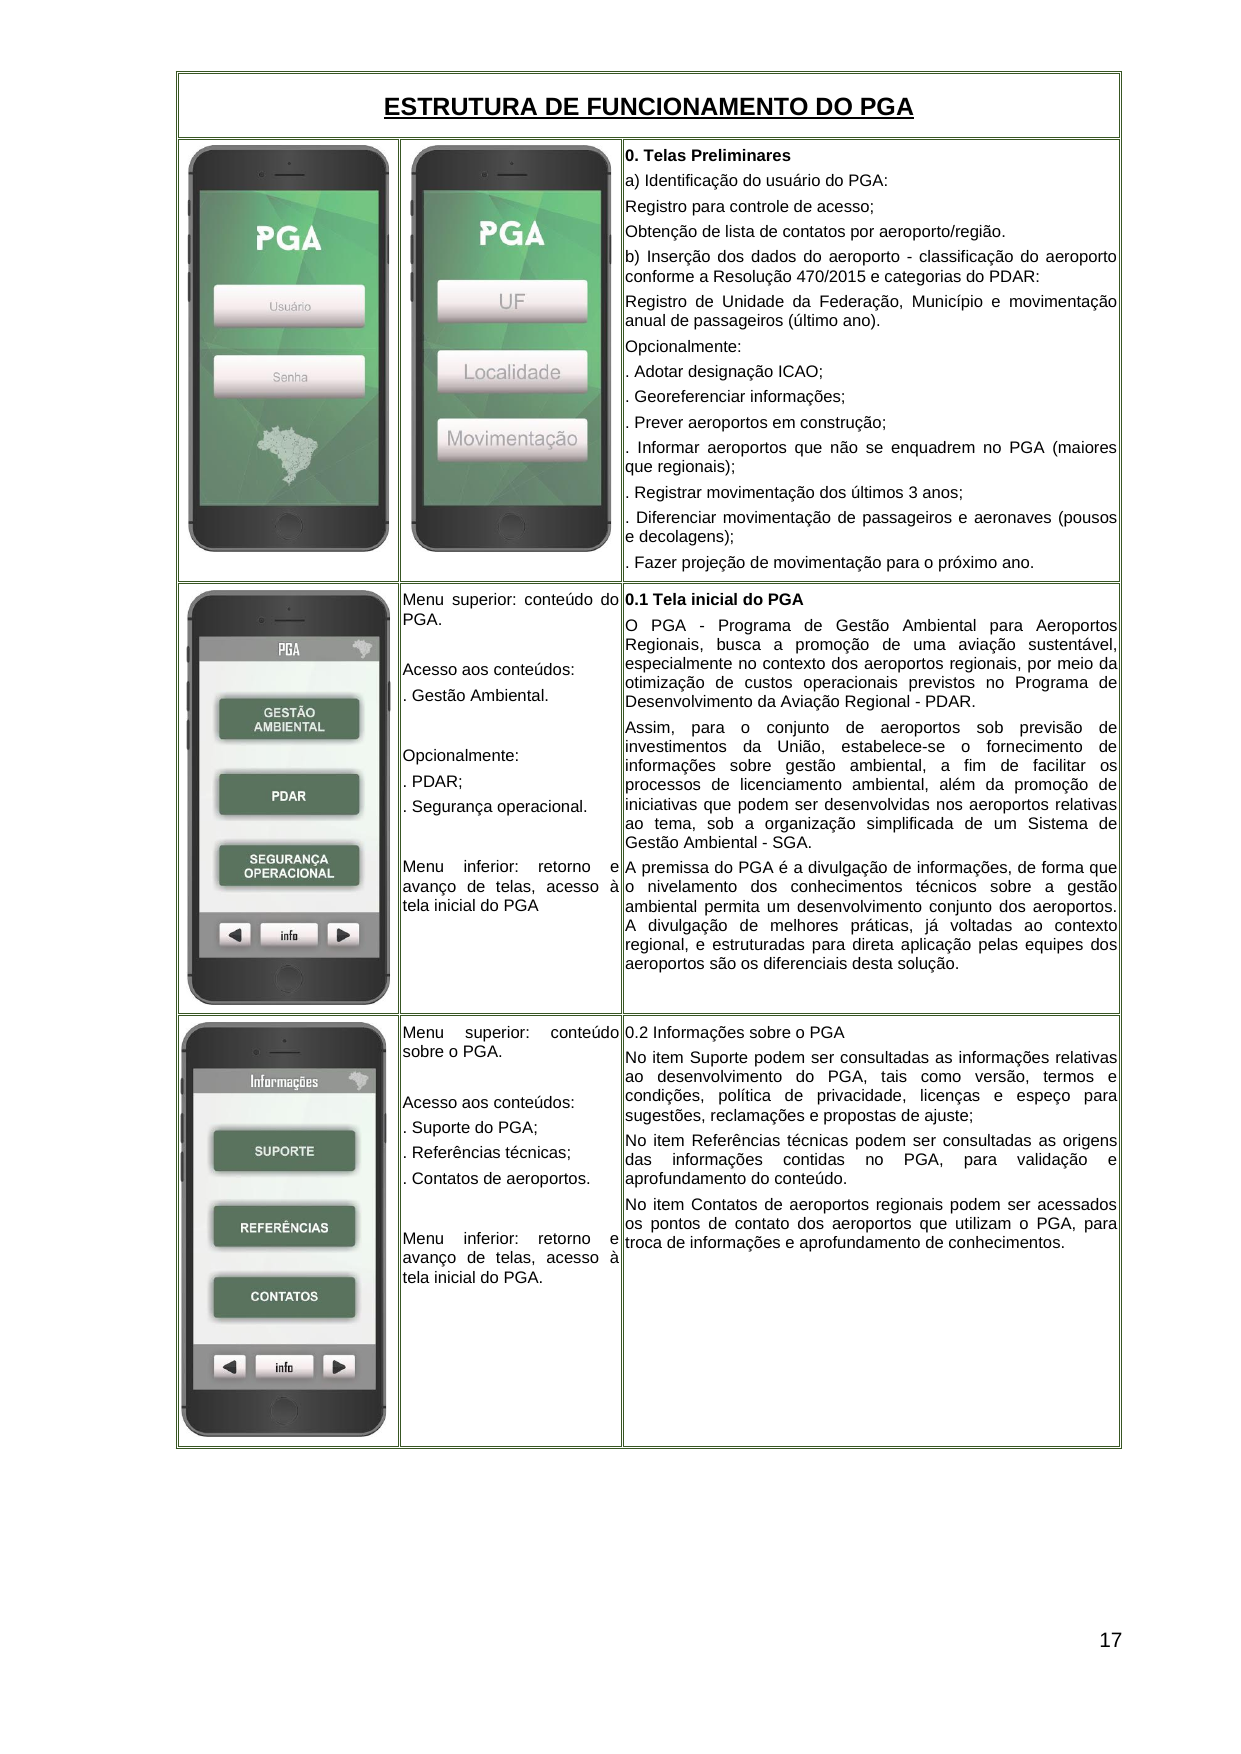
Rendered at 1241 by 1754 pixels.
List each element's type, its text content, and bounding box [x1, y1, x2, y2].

table_cell [179, 140, 398, 581]
table_cell Menu superior: conteúdo do PGA. Acesso aos conteúdos: . Gestão Ambiental. Opcionalmente: . PDAR; . Segurança operacional. Menu inferior: retorno e avanço de telas, acesso à tela inicial do PGA [401, 584, 621, 1013]
table_cell Menu superior: conteúdo sobre o PGA. Acesso aos conteúdos: . Suporte do PGA; . Referências técnicas; . Contatos de aeroportos. Menu inferior: retorno e avanço de telas, acesso à tela inicial do PGA. [401, 1016, 621, 1446]
table_cell 0.2 Informações sobre o PGA No item Suporte podem ser consultadas as informações relativas ao desenvolvimento do PGA, tais como versão, termos e condições, política de privacidade, licenças e espeço para sugestões, reclamações e propostas de ajuste; No item Referências técnicas podem ser consultadas as origens das informações contidas no PGA, para validação e aprofundamento do conteúdo. No item Contatos de aeroportos regionais podem ser acessados os pontos de contato dos aeroportos que utilizam o PGA, para troca de informações e aprofundamento de conhecimentos. [624, 1016, 1119, 1446]
table_cell 0. Telas Preliminares a) Identificação do usuário do PGA: Registro para controle de acesso; Obtenção de lista de contatos por aeroporto/região. b) Inserção dos dados do aeroporto - classificação do aeroporto conforme a Resolução 470/2015 e categorias do PDAR: Registro de Unidade da Federação, Município e movimentação anual de passageiros (último ano). Opcionalmente: . Adotar designação ICAO; . Georeferenciar informações; . Prever aeroportos em construção; . Informar aeroportos que não se enquadrem no PGA (maiores que regionais); . Registrar movimentação dos últimos 3 anos; . Diferenciar movimentação de passageiros e aeronaves (pousos e decolagens); . Fazer projeção de movimentação para o próximo ano. [624, 140, 1119, 581]
table_cell 0.1 Tela inicial do PGA O PGA - Programa de Gestão Ambiental para Aeroportos Regionais, busca a promoção de uma aviação sustentável, especialmente no contexto dos aeroportos regionais, por meio da otimização de custos operacionais previstos no Programa de Desenvolvimento da Aviação Regional - PDAR. Assim, para o conjunto de aeroportos sob previsão de investimentos da União, estabelece-se o fornecimento de informações sobre gestão ambiental, a fim de facilitar os processos de licenciamento ambiental, além da promoção de iniciativas que podem ser desenvolvidas nos aeroportos relativas ao tema, sob a organização simplificada de um Sistema de Gestão Ambiental - SGA. A premissa do PGA é a divulgação de informações, de forma que o nivelamento dos conhecimentos técnicos sobre a gestão ambiental permita um desenvolvimento conjunto dos aeroportos. A divulgação de melhores práticas, já voltadas ao contexto regional, e estruturadas para direta aplicação pelas equipes dos aeroportos são os diferenciais desta solução. [624, 584, 1119, 1013]
table_header ESTRUTURA DE FUNCIONAMENTO DO PGA [179, 74, 1119, 137]
table_cell [401, 140, 621, 581]
table_cell [179, 584, 398, 1013]
table_cell [179, 1016, 398, 1446]
